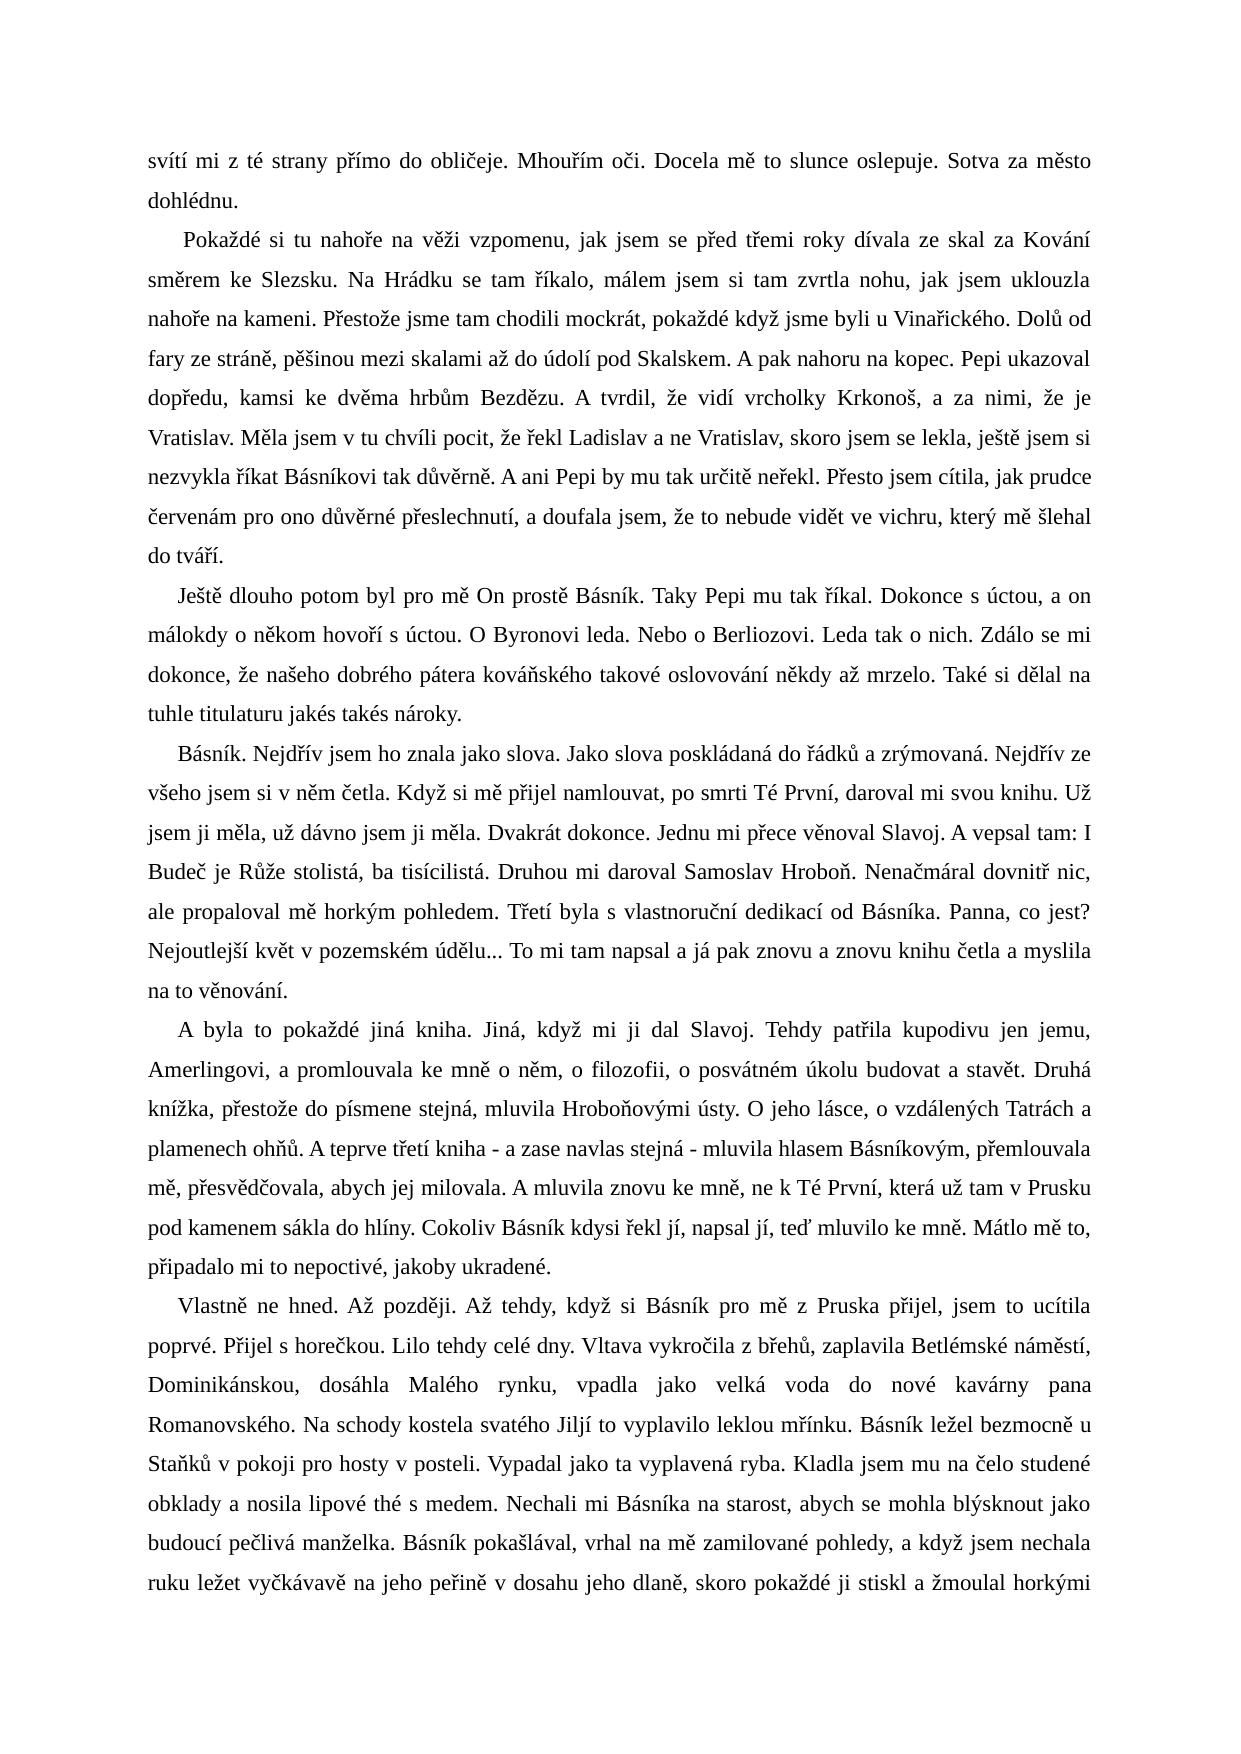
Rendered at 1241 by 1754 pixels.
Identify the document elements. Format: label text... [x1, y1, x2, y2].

text A byla to pokaždé jiná kniha. Jiná, když mi ji dal Slavoj. Tehdy patřila kupodivu jen jemu, Amerlingovi, a promlouvala ke mně o něm, o filozofii, o posvátném úkolu budovat a stavět. Druhá knížka, přestože do písmene stejná, mluvila Hroboňovými ústy. O jeho lásce, o vzdálených Tatrách a plamenech ohňů. A teprve třetí kniha - a zase navlas stejná - mluvila hlasem Básníkovým, přemlouvala mě, přesvědčovala, abych jej milovala. A mluvila znovu ke mně, ne k Té První, která už tam v Prusku pod kamenem sákla do hlíny. Cokoliv Básník kdysi řekl jí, napsal jí, teď mluvilo ke mně. Mátlo mě to, připadalo mi to nepoctivé, jakoby ukradené. [148, 1016, 1093, 1279]
text Pokaždé si tu nahoře na věži vzpomenu, jak jsem se před třemi roky dívala ze skal za Kování směrem ke Slezsku. Na Hrádku se tam říkalo, málem jsem si tam zvrtla nohu, jak jsem uklouzla nahoře na kameni. Přestože jsme tam chodili mockrát, pokaždé když jsme byli u Vinařického. Dolů od fary ze stráně, pěšinou mezi skalami až do údolí pod Skalskem. A pak nahoru na kopec. Pepi ukazoval dopředu, kamsi ke dvěma hrbům Bezdězu. A tvrdil, že vidí vrcholky Krkonoš, a za nimi, že je Vratislav. Měla jsem v tu chvíli pocit, že řekl Ladislav a ne Vratislav, skoro jsem se lekla, ještě jsem si nezvykla říkat Básníkovi tak důvěrně. A ani Pepi by mu tak určitě neřekl. Přesto jsem cítila, jak prudce červenám pro ono důvěrné přeslechnutí, a doufala jsem, že to nebude vidět ve vichru, který mě šlehal do tváří. [148, 227, 1093, 569]
text svítí mi z té strany přímo do obličeje. Mhouřím oči. Docela mě to slunce oslepuje. Sotva za město dohlédnu. [148, 148, 1093, 213]
text Vlastně ne hned. Až později. Až tehdy, když si Básník pro mě z Pruska přijel, jsem to ucítila poprvé. Přijel s horečkou. Lilo tehdy celé dny. Vltava vykročila z břehů, zaplavila Betlémské náměstí, Dominikánskou, dosáhla Malého rynku, vpadla jako velká voda do nové kavárny pana Romanovského. Na schody kostela svatého Jiljí to vyplavilo leklou mřínku. Básník ležel bezmocně u Staňků v pokoji pro hosty v posteli. Vypadal jako ta vyplavená ryba. Kladla jsem mu na čelo studené obklady a nosila lipové thé s medem. Nechali mi Básníka na starost, abych se mohla blýsknout jako budoucí pečlivá manželka. Básník pokašlával, vrhal na mě zamilované pohledy, a když jsem nechala ruku ležet vyčkávavě na jeho peřině v dosahu jeho dlaně, skoro pokaždé ji stiskl a žmoulal horkými [148, 1292, 1093, 1595]
text Básník. Nejdřív jsem ho znala jako slova. Jako slova poskládaná do řádků a zrýmovaná. Nejdřív ze všeho jsem si v něm četla. Když si mě přijel namlouvat, po smrti Té První, daroval mi svou knihu. Už jsem ji měla, už dávno jsem ji měla. Dvakrát dokonce. Jednu mi přece věnoval Slavoj. A vepsal tam: I Budeč je Růže stolistá, ba tisícilistá. Druhou mi daroval Samoslav Hroboň. Nenačmáral dovnitř nic, ale propaloval mě horkým pohledem. Třetí byla s vlastnoruční dedikací od Básníka. Panna, co jest? Nejoutlejší květ v pozemském údělu... To mi tam napsal a já pak znovu a znovu knihu četla a myslila na to věnování. [148, 740, 1093, 1003]
text Ještě dlouho potom byl pro mě On prostě Básník. Taky Pepi mu tak říkal. Dokonce s úctou, a on málokdy o někom hovoří s úctou. O Byronovi leda. Nebo o Berliozovi. Leda tak o nich. Zdálo se mi dokonce, že našeho dobrého pátera kováňského takové oslovování někdy až mrzelo. Také si dělal na tuhle titulaturu jakés takés nároky. [148, 582, 1093, 727]
